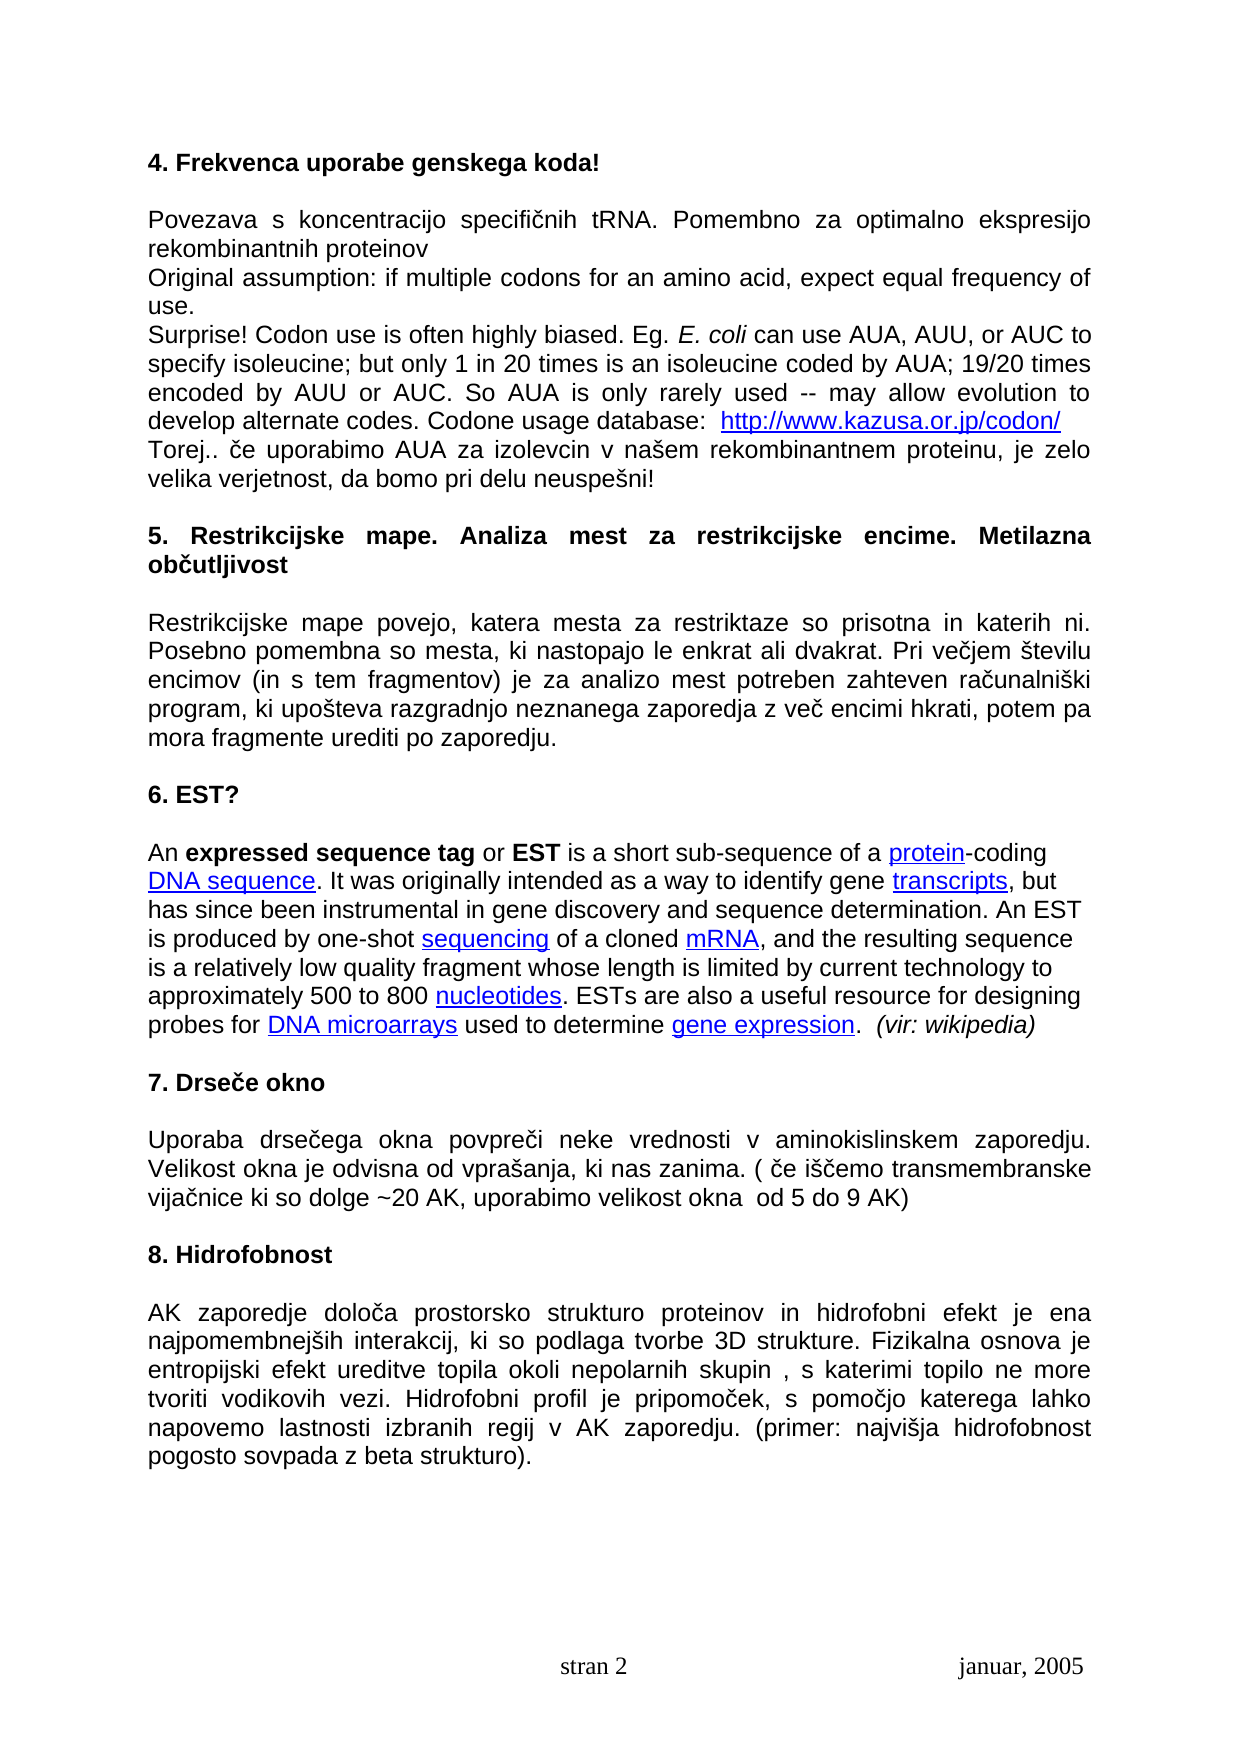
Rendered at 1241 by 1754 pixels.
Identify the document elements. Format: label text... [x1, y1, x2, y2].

text 4. Frekvenca uporabe genskega koda! [148, 148, 1093, 176]
text 5. Restrikcijske mape. Analiza mest za restrikcijske encime. Metilazna občutljivost [148, 521, 1093, 579]
text Restrikcijske mape povejo, katera mesta za restriktaze so prisotna in katerih ni. Posebno pomembna so mesta, ki nastopajo le enkrat ali dvakrat. Pri večjem številu encimov (in s tem fragmentov) je za analizo mest potreben zahteven računalniški program, ki upošteva razgradnjo neznanega zaporedja z več encimi hkrati, potem pa mora fragmente urediti po zaporedju. [148, 608, 1093, 751]
text Torej.. če uporabimo AUA za izolevcin v našem rekombinantnem proteinu, je zelo velika verjetnost, da bomo pri delu neuspešni! [148, 435, 1093, 493]
text Surprise! Codon use is often highly biased. Eg. E. coli can use AUA, AUU, or AUC to specify isoleucine; but only 1 in 20 times is an isoleucine coded by AUA; 19/20 times encoded by AUU or AUC. So AUA is only rarely used -- may allow evolution to develop alternate codes. Codone usage database: http://www.kazusa.or.jp/codon/ [148, 320, 1093, 435]
text 6. EST? [148, 780, 1093, 809]
text Original assumption: if multiple codons for an amino acid, expect equal frequency of use. [148, 263, 1093, 320]
text AK zaporedje določa prostorsko strukturo proteinov in hidrofobni efekt je ena najpomembnejših interakcij, ki so podlaga tvorbe 3D strukture. Fizikalna osnova je entropijski efekt ureditve topila okoli nepolarnih skupin , s katerimi topilo ne more tvoriti vodikovih vezi. Hidrofobni profil je pripomoček, s pomočjo katerega lahko napovemo lastnosti izbranih regij v AK zaporedju. (primer: najvišja hidrofobnost pogosto sovpada z beta strukturo). [148, 1298, 1093, 1470]
text An expressed sequence tag or EST is a short sub-sequence of a protein-coding DNA sequence. It was originally intended as a way to identify gene transcripts, but has since been instrumental in gene discovery and sequence determination. An EST is produced by one-shot sequencing of a cloned mRNA, and the resulting sequence is a relatively low quality fragment whose length is limited by current technology to approximately 500 to 800 nucleotides. ESTs are also a useful resource for designing probes for DNA microarrays used to determine gene expression. (vir: wikipedia) [148, 838, 1093, 1039]
text 7. Drseče okno [148, 1068, 1093, 1096]
text Povezava s koncentracijo specifičnih tRNA. Pomembno za optimalno ekspresijo rekombinantnih proteinov [148, 205, 1093, 263]
text 8. Hidrofobnost [148, 1240, 1093, 1269]
text Uporaba drsečega okna povpreči neke vrednosti v aminokislinskem zaporedju. Velikost okna je odvisna od vprašanja, ki nas zanima. ( če iščemo transmembranske vijačnice ki so dolge ~20 AK, uporabimo velikost okna od 5 do 9 AK) [148, 1125, 1093, 1211]
